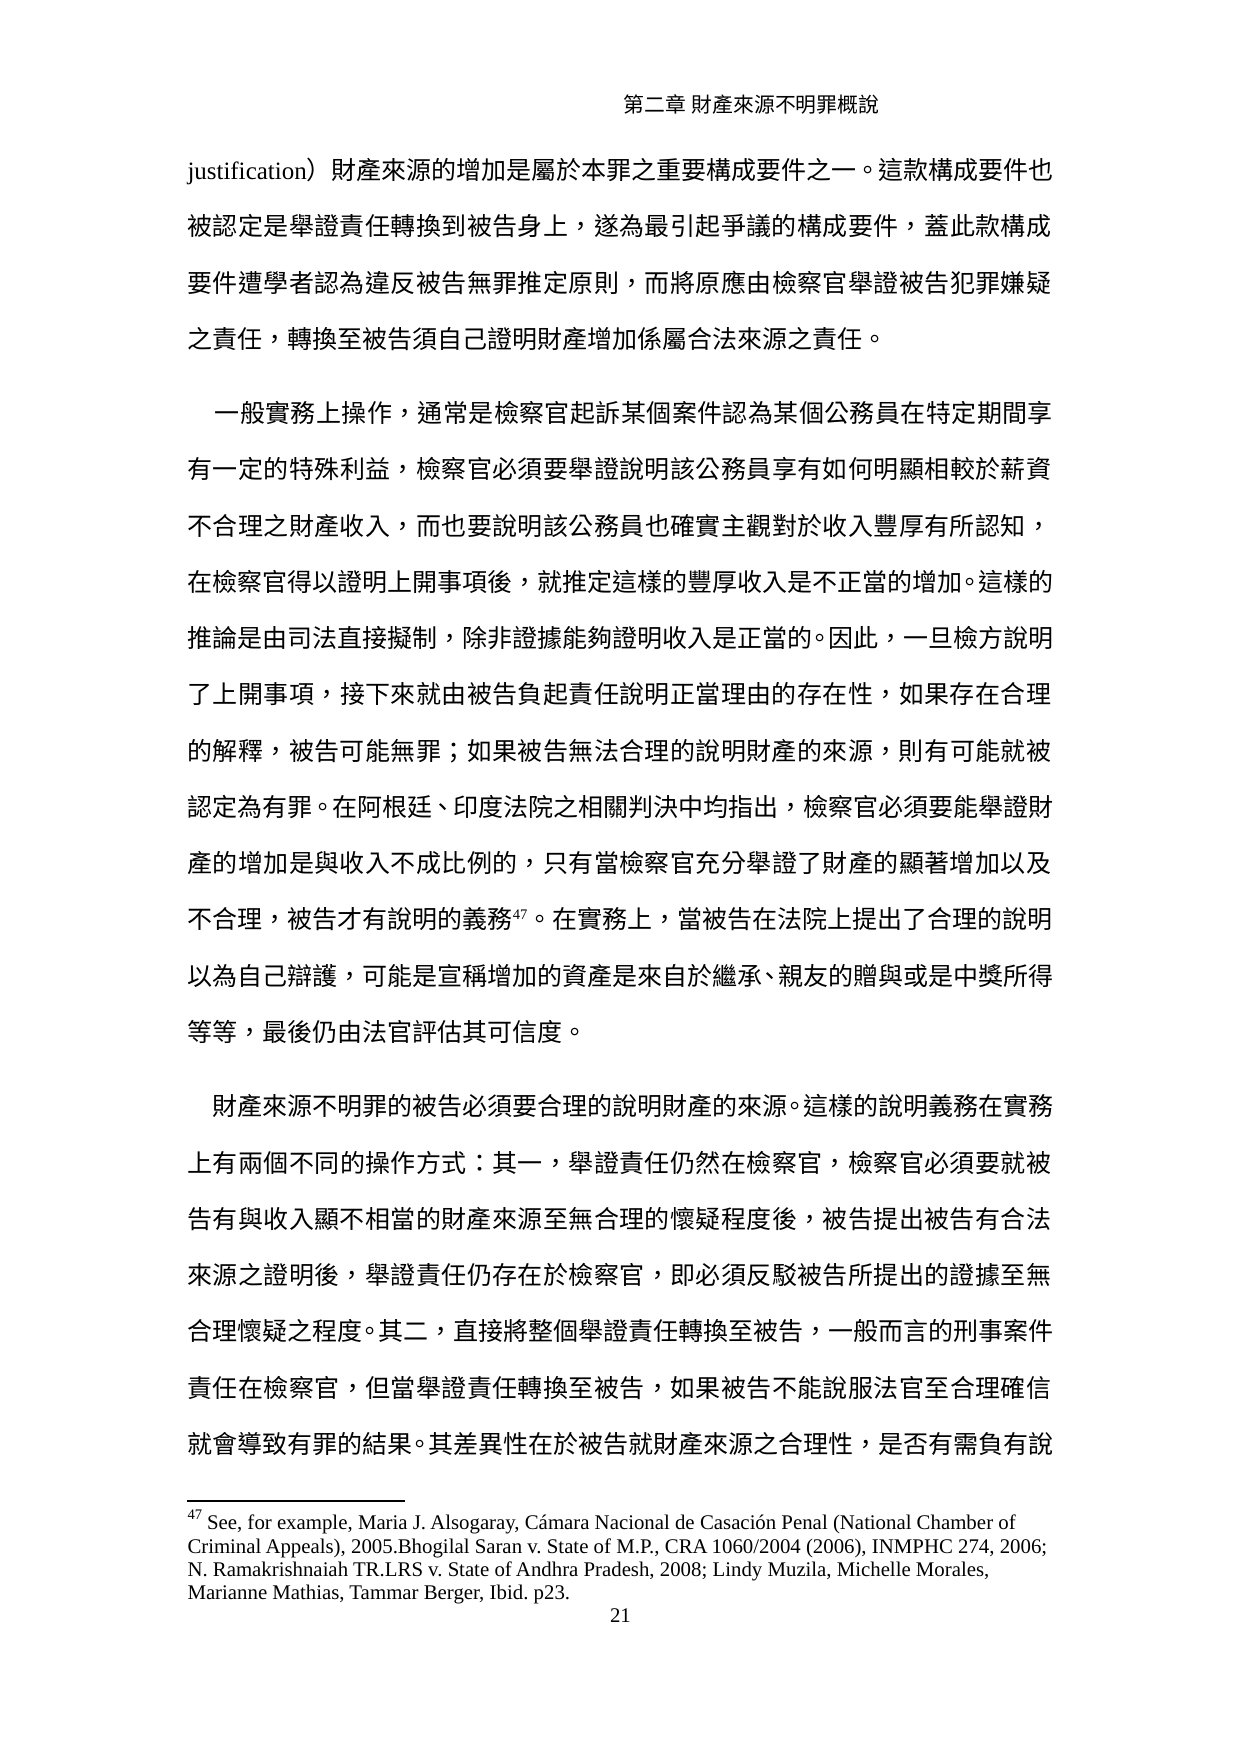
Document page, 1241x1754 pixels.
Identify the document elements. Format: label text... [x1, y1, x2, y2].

text See, for example, Maria J. Alsogaray, Cámara Nacional de Casación Penal (National Chamber of Criminal Appeals), 2005.Bhogilal Saran v. State of M.P., CRA 1060/2004 (2006), INMPHC 274, 2006; N. Ramakrishnaiah TR.LRS v. State of Andhra Pradesh, 2008; Lindy Muzila, Michelle Morales, Marianne Mathias, Tammar Berger, Ibid. p23. [187, 1507, 1053, 1604]
text justification）財產來源的增加是屬於本罪之重要構成要件之一。這款構成要件也被認定是舉證責任轉換到被告身上，遂為最引起爭議的構成要件，蓋此款構成要件遭學者認為違反被告無罪推定原則，而將原應由檢察官舉證被告犯罪嫌疑之責任，轉換至被告須自己證明財產增加係屬合法來源之責任。 [187, 150, 1053, 356]
text 財產來源不明罪的被告必須要合理的說明財產的來源。這樣的說明義務在實務上有兩個不同的操作方式：其一，舉證責任仍然在檢察官，檢察官必須要就被告有與收入顯不相當的財產來源至無合理的懷疑程度後，被告提出被告有合法來源之證明後，舉證責任仍存在於檢察官，即必須反駁被告所提出的證據至無合理懷疑之程度。其二，直接將整個舉證責任轉換至被告，一般而言的刑事案件責任在檢察官，但當舉證責任轉換至被告，如果被告不能說服法官至合理確信，就會導致有罪的結果。其差異性在於被告就財產來源之合理性，是否有需負有說服責任或僅有提出證據之責任。 [187, 1086, 1053, 1461]
text 一般實務上操作，通常是檢察官起訴某個案件認為某個公務員在特定期間享有一定的特殊利益，檢察官必須要舉證說明該公務員享有如何明顯相較於薪資不合理之財產收入，而也要說明該公務員也確實主觀對於收入豐厚有所認知，在檢察官得以證明上開事項後，就推定這樣的豐厚收入是不正當的增加。這樣的推論是由司法直接擬制，除非證據能夠證明收入是正當的。因此，一旦檢方說明了上開事項，接下來就由被告負起責任說明正當理由的存在性，如果存在合理的解釋，被告可能無罪；如果被告無法合理的說明財產的來源，則有可能就被認定為有罪。在阿根廷、印度法院之相關判決中均指出，檢察官必須要能舉證財產的增加是與收入不成比例的，只有當檢察官充分舉證了財產的顯著增加以及不合理，被告才有說明的義務。在實務上，當被告在法院上提出了合理的說明以為自己辯護，可能是宣稱增加的資產是來自於繼承、親友的贈與或是中獎所得等等，最後仍由法官評估其可信度。 [187, 393, 1053, 1049]
